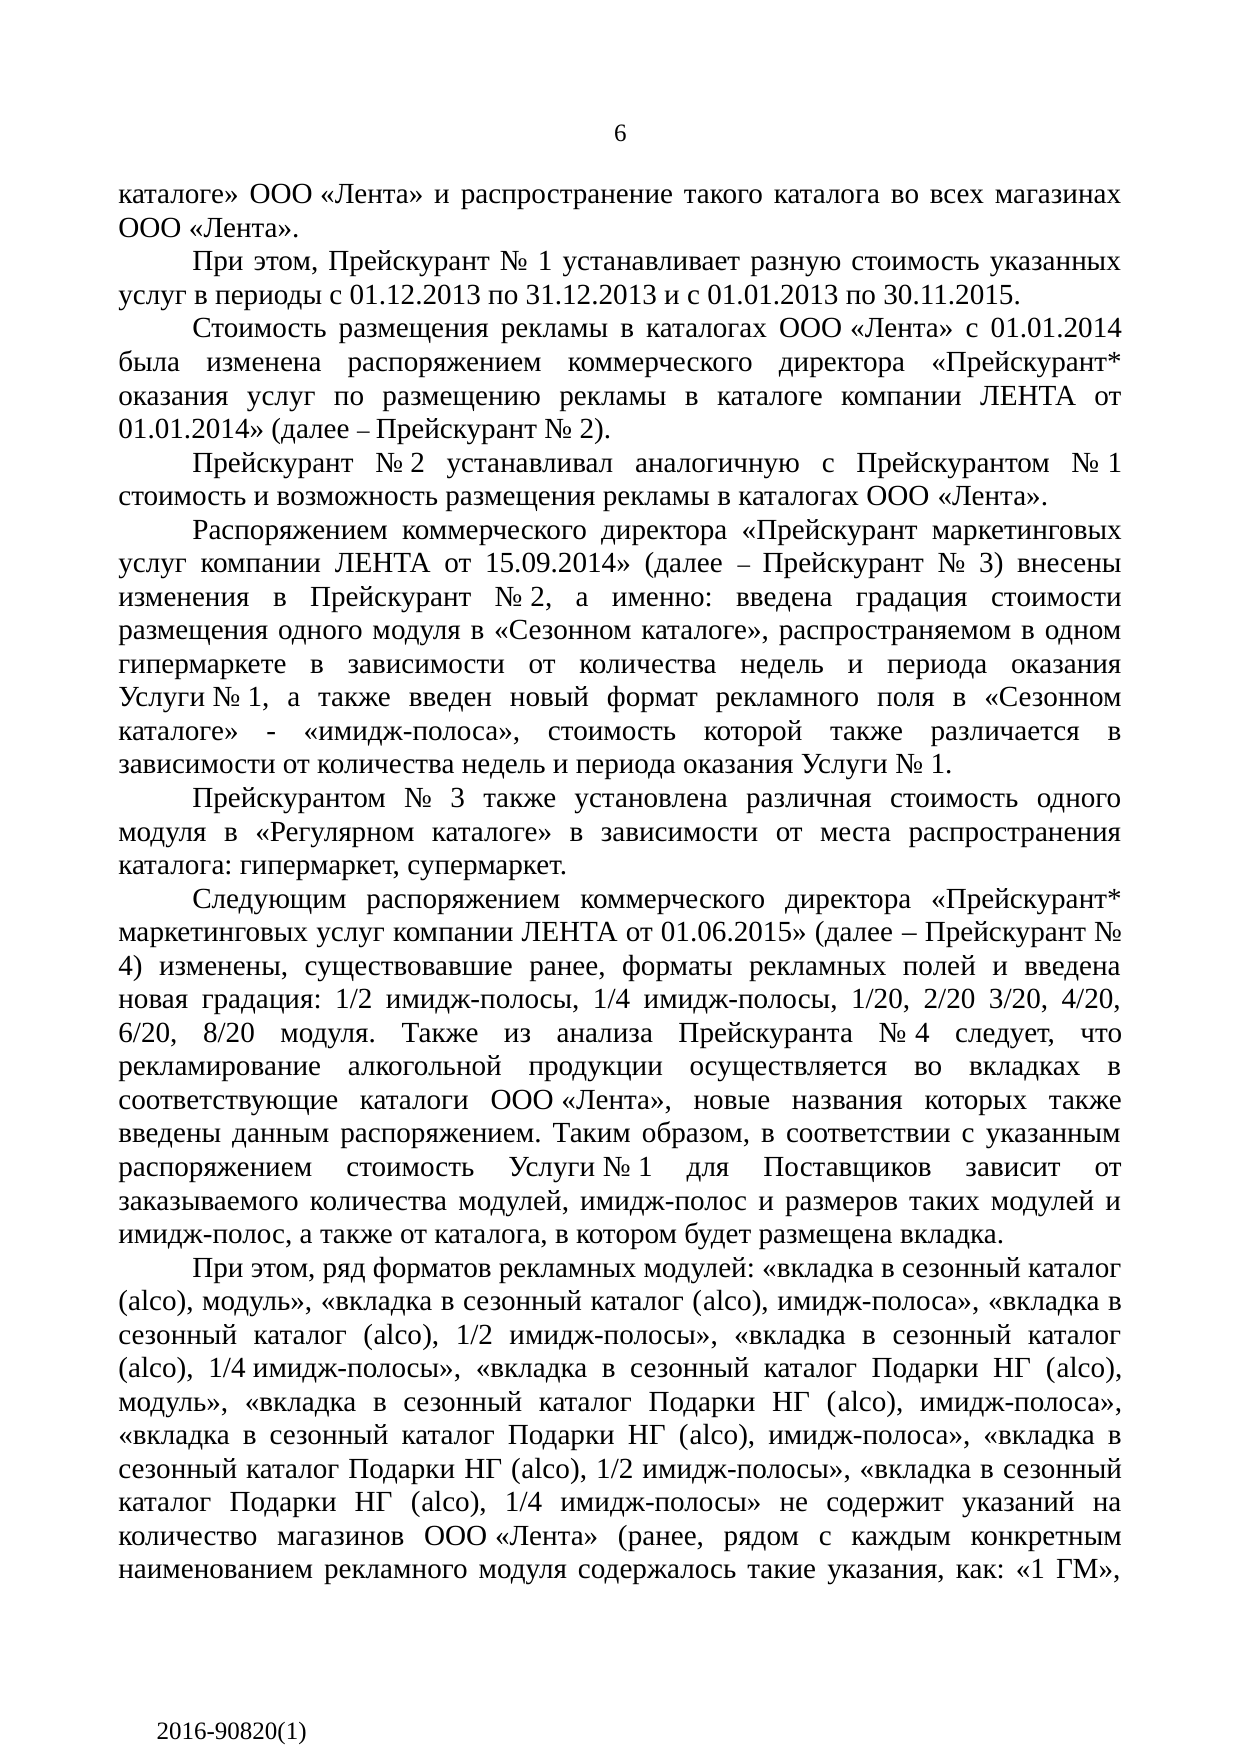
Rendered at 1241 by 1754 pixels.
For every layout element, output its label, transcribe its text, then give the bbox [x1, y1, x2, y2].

text Следующим распоряжением коммерческого директора «Прейскурант* маркетинговых услуг компании ЛЕНТА от 01.06.2015» (далее – Прейскурант № 4) изменены, существовавшие ранее, форматы рекламных полей и введена новая градация: 1/2 имидж-полосы, 1/4 имидж-полосы, 1/20, 2/20 3/20, 4/20, 6/20, 8/20 модуля. Также из анализа Прейскуранта № 4 следует, что рекламирование алкогольной продукции осуществляется во вкладках в соответствующие каталоги ООО «Лента», новые названия которых также введены данным распоряжением. Таким образом, в соответствии с указанным распоряжением стоимость Услуги № 1 для Поставщиков зависит от заказываемого количества модулей, имидж-полос и размеров таких модулей и имидж-полос, а также от каталога, в котором будет размещена вкладка. [118, 881, 1122, 1250]
text При этом, Прейскурант № 1 устанавливает разную стоимость указанных услуг в периоды с 01.12.2013 по 31.12.2013 и с 01.01.2013 по 30.11.2015. [118, 243, 1122, 311]
text Прейскурантом № 3 также установлена различная стоимость одного модуля в «Регулярном каталоге» в зависимости от места распространения каталога: гипермаркет, супермаркет. [118, 780, 1122, 881]
text Прейскурант № 2 устанавливал аналогичную с Прейскурантом № 1 стоимость и возможность размещения рекламы в каталогах ООО «Лента». [118, 445, 1122, 512]
text каталоге» ООО «Лента» и распространение такого каталога во всех магазинах ООО «Лента». [118, 176, 1122, 243]
text Распоряжением коммерческого директора «Прейскурант маркетинговых услуг компании ЛЕНТА от 15.09.2014» (далее – Прейскурант № 3) внесены изменения в Прейскурант № 2, а именно: введена градация стоимости размещения одного модуля в «Сезонном каталоге», распространяемом в одном гипермаркете в зависимости от количества недель и периода оказания Услуги № 1, а также введен новый формат рекламного поля в «Сезонном каталоге» - «имидж-полоса», стоимость которой также различается в зависимости от количества недель и периода оказания Услуги № 1. [118, 512, 1122, 780]
text Стоимость размещения рекламы в каталогах ООО «Лента» с 01.01.2014 была изменена распоряжением коммерческого директора «Прейскурант* оказания услуг по размещению рекламы в каталоге компании ЛЕНТА от 01.01.2014» (далее – Прейскурант № 2). [118, 311, 1122, 445]
text При этом, ряд форматов рекламных модулей: «вкладка в сезонный каталог (alco), модуль», «вкладка в сезонный каталог (alco), имидж-полоса», «вкладка в сезонный каталог (alco), 1/2 имидж-полосы», «вкладка в сезонный каталог (alco), 1/4 имидж-полосы», «вкладка в сезонный каталог Подарки НГ (alco), модуль», «вкладка в сезонный каталог Подарки НГ (alco), имидж-полоса», «вкладка в сезонный каталог Подарки НГ (alco), имидж-полоса», «вкладка в сезонный каталог Подарки НГ (alco), 1/2 имидж-полосы», «вкладка в сезонный каталог Подарки НГ (alco), 1/4 имидж-полосы» не содержит указаний на количество магазинов ООО «Лента» (ранее, рядом с каждым конкретным наименованием рекламного модуля содержалось такие указания, как: «1 ГМ», [118, 1250, 1122, 1585]
